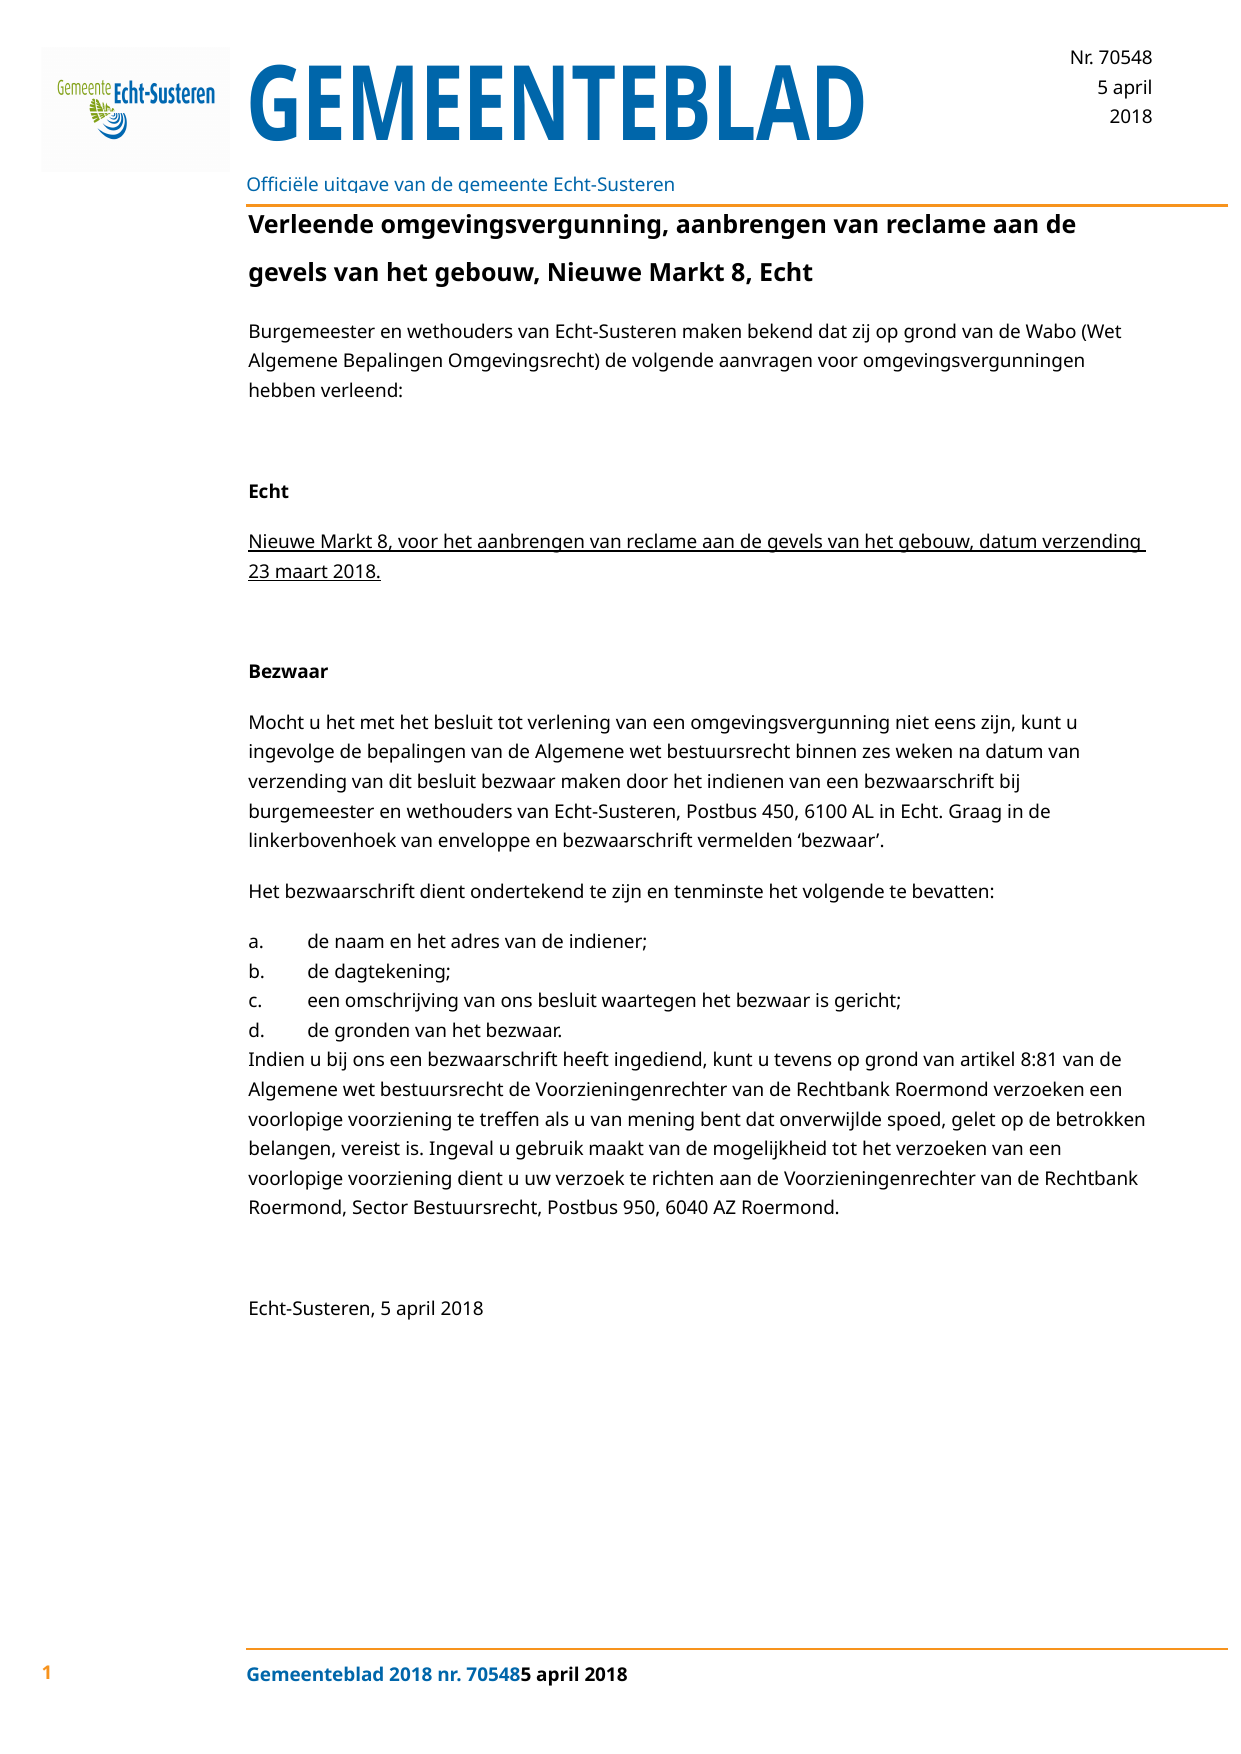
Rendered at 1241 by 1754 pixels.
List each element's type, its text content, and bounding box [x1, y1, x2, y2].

list een omschrijving van ons besluit waartegen het bezwaar is gericht; [248, 987, 1152, 1013]
text Burgemeester en wethouders van Echt-Susteren maken bekend dat zij op grond van de Wabo (Wet Algemene Bepalingen Omgevingsrecht) de volgende aanvragen voor omgevingsvergunningen hebben verleend: [248, 318, 1152, 403]
list de naam en het adres van de indiener; [248, 928, 1152, 954]
text Echt [248, 478, 1152, 504]
text Nieuwe Markt 8, voor het aanbrengen van reclame aan de gevels van het gebouw, datum verzending 23 maart 2018. [248, 528, 1152, 584]
text Bezwaar [248, 659, 1152, 684]
text Mocht u het met het besluit tot verlening van een omgevingsvergunning niet eens zijn, kunt u ingevolge de bepalingen van de Algemene wet bestuursrecht binnen zes weken na datum van verzending van dit besluit bezwaar maken door het indienen van een bezwaarschrift bij burgemeester en wethouders van Echt-Susteren, Postbus 450, 6100 AL in Echt. Graag in de linkerbovenhoek van enveloppe en bezwaarschrift vermelden ‘bezwaar’. [248, 709, 1152, 853]
text Verleende omgevingsvergunning, aanbrengen van reclame aan de gevels van het gebouw, Nieuwe Markt 8, Echt [248, 207, 1152, 288]
text Het bezwaarschrift dient ondertekend te zijn en tenminste het volgende te bevatten: [248, 878, 1152, 904]
list de gronden van het bezwaar. [248, 1017, 1152, 1043]
picture [41, 47, 231, 172]
text Echt-Susteren, 5 april 2018 [248, 1295, 1152, 1321]
text Indien u bij ons een bezwaarschrift heeft ingediend, kunt u tevens op grond van artikel 8:81 van de Algemene wet bestuursrecht de Voorzieningenrechter van de Rechtbank Roermond verzoeken een voorlopige voorziening te treffen als u van mening bent dat onverwijlde spoed, gelet op de betrokken belangen, vereist is. Ingeval u gebruik maakt van de mogelijkheid tot het verzoeken van een voorlopige voorziening dient u uw verzoek te richten aan de Voorzieningenrechter van de Rechtbank Roermond, Sector Bestuursrecht, Postbus 950, 6040 AZ Roermond. [248, 1047, 1152, 1220]
list de dagtekening; [248, 958, 1152, 984]
